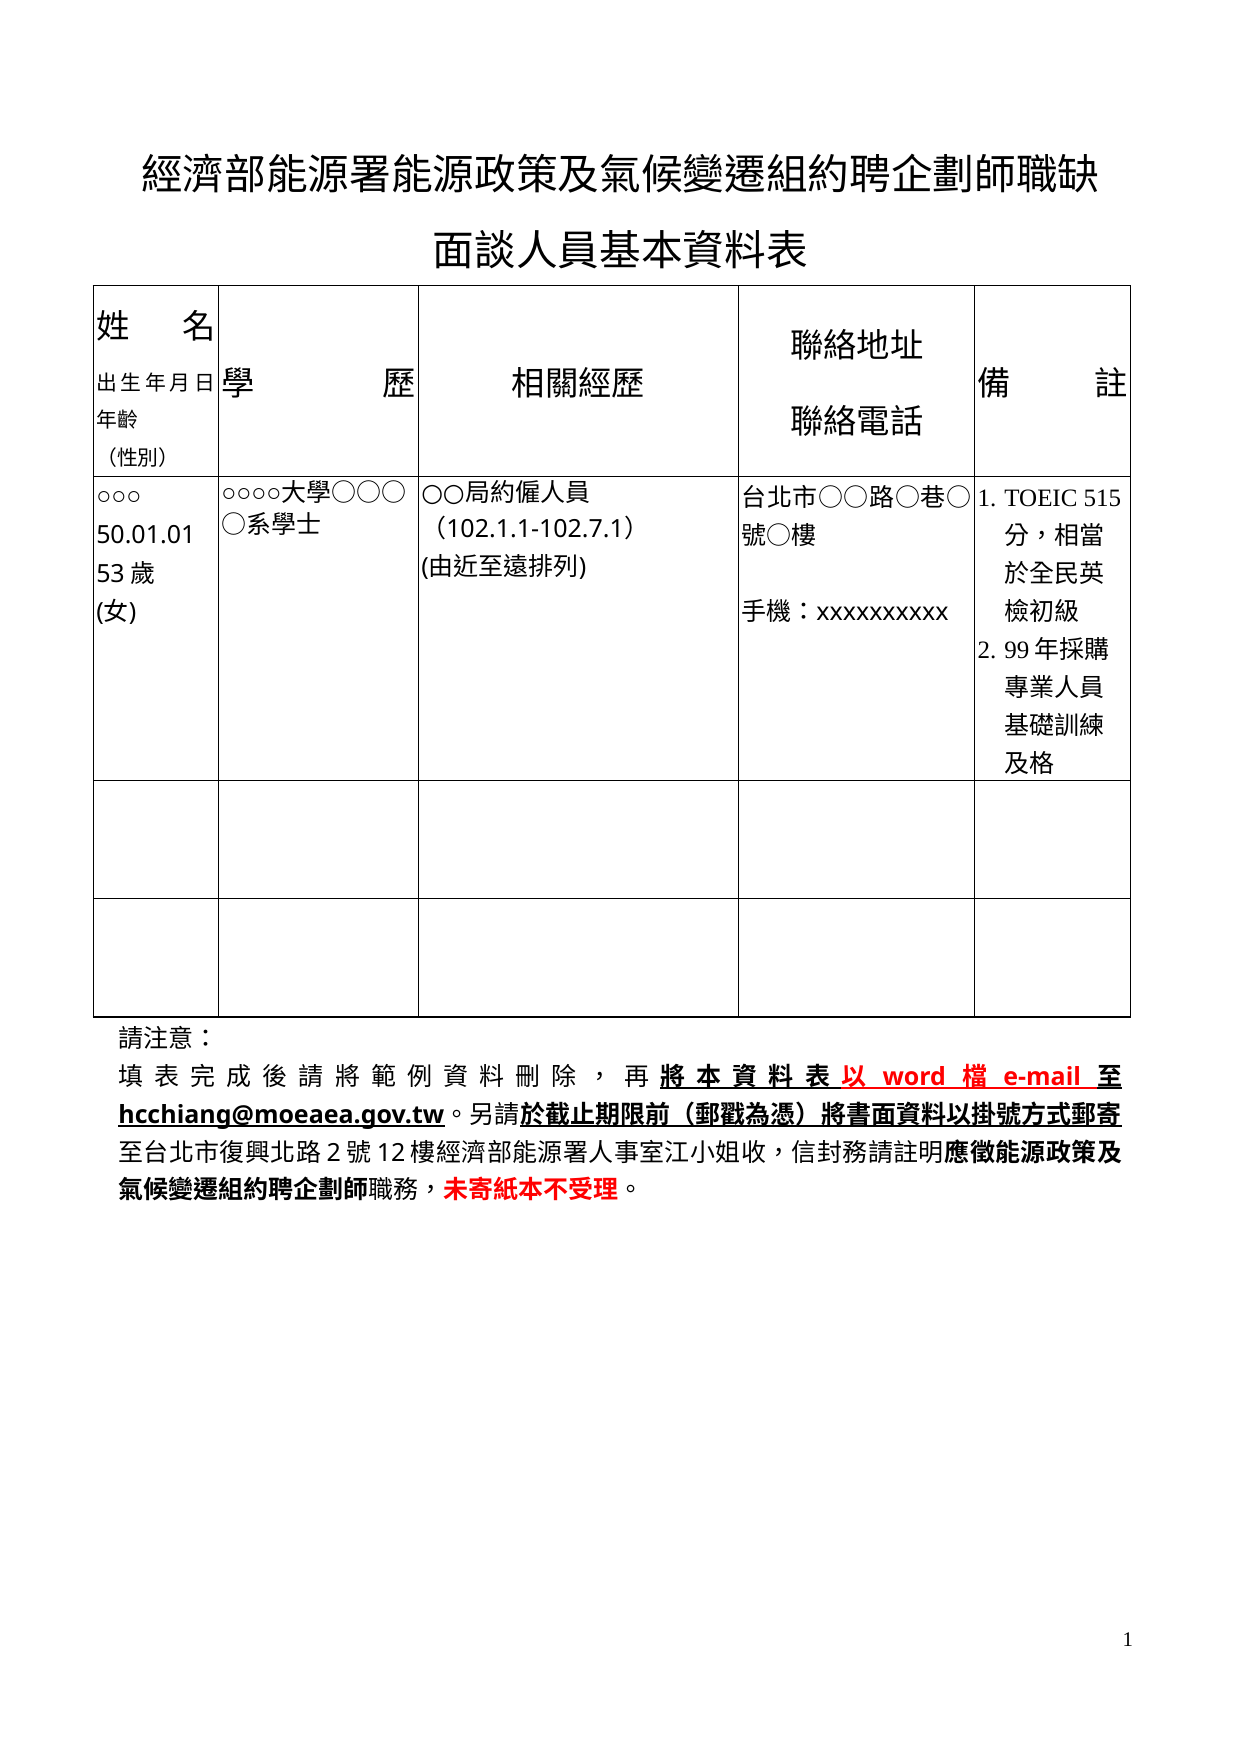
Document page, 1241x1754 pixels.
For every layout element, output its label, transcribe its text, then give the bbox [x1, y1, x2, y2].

text 經濟部能源署能源政策及氣候變遷組約聘企劃師職缺 [118, 133, 1122, 209]
table_header 備註 [975, 286, 1130, 476]
table_cell [975, 781, 1130, 898]
table_cell ○○○○大學○○○○系學士 [219, 477, 418, 780]
table_header 相關經歷 [419, 286, 738, 476]
table_cell [975, 899, 1130, 1016]
table_cell ○○局約僱人員 （102.1.1-102.7.1） (由近至遠排列) [419, 477, 738, 780]
text 面談人員基本資料表 [118, 209, 1122, 285]
table_header 聯絡地址 聯絡電話 [739, 286, 974, 476]
table_cell 台北市○○路○巷○號○樓 手機：xxxxxxxxxx [739, 477, 974, 780]
table_cell [219, 899, 418, 1016]
table_cell [419, 899, 738, 1016]
text 請注意： [118, 1018, 1122, 1055]
table_cell ○○○ 50.01.01 53歲 (女) [94, 477, 218, 780]
table_cell TOEIC 515分，相當於全民英檢初級 99年採購專業人員基礎訓練及格 [975, 477, 1130, 780]
table_cell [419, 781, 738, 898]
table_cell [739, 899, 974, 1016]
table_header 姓 名 出生年月日 年齡 （性別） [94, 286, 218, 476]
table_cell [219, 781, 418, 898]
text 填表完成後請將範例資料刪除，再將本資料表以word檔e-mail至hcchiang@moeaea.gov.tw。另請於截止期限前（郵戳為憑）將書面資料以掛號方式郵寄至台北市復興北路2號12樓經濟部能源署人事室江小姐收，信封務請註明應徵能源政策及氣候變遷組約聘企劃師職務，未寄紙本不受理。 [118, 1055, 1122, 1207]
table_cell [94, 899, 218, 1016]
table_cell [94, 781, 218, 898]
table_header 學歷 [219, 286, 418, 476]
table_cell [739, 781, 974, 898]
